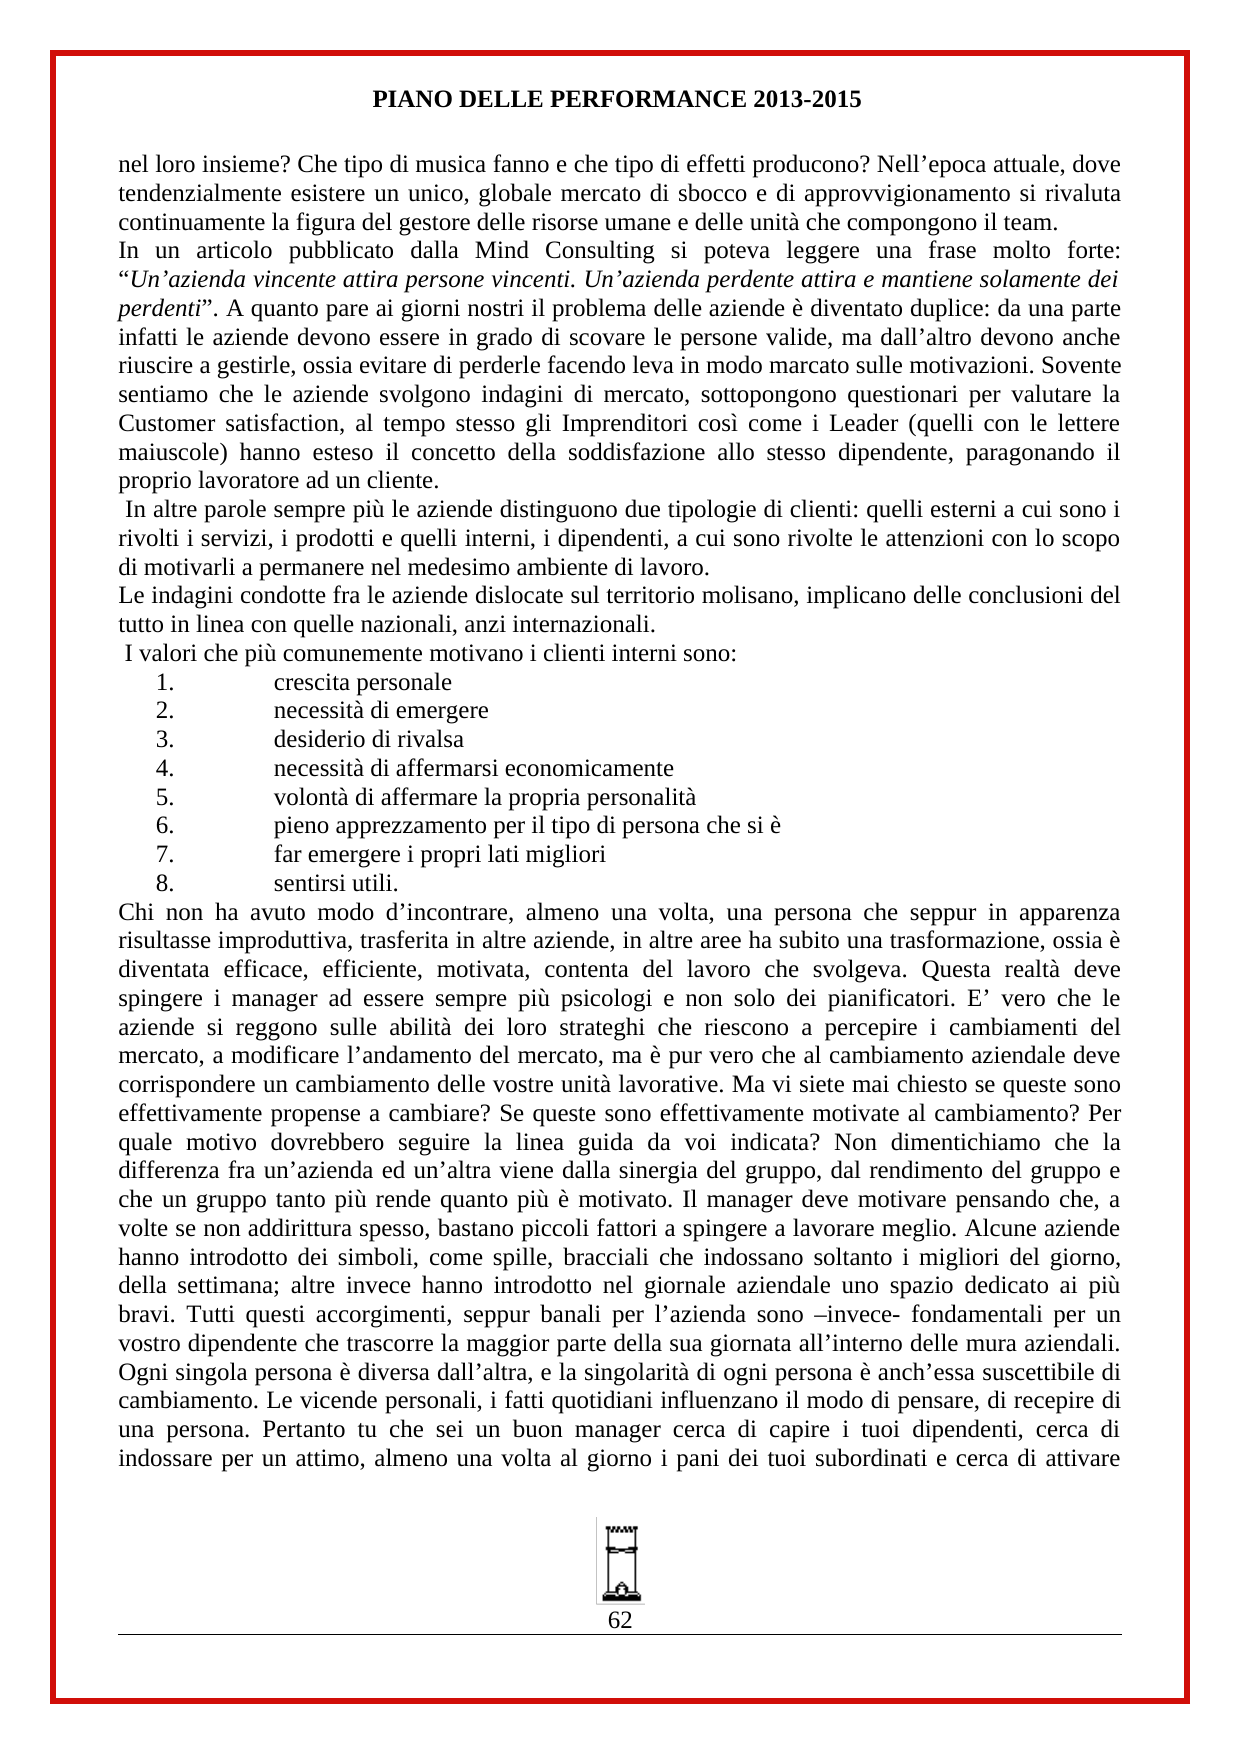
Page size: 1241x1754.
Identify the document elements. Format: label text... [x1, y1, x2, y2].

text In altre parole sempre più le aziende distinguono due tipologie di clienti: quelli esterni a cui sono i rivolti i servizi, i prodotti e quelli interni, i dipendenti, a cui sono rivolte le attenzioni con lo scopo di motivarli a permanere nel medesimo ambiente di lavoro. [118, 494, 1122, 580]
text Chi non ha avuto modo d’incontrare, almeno una volta, una persona che seppur in apparenza risultasse improduttiva, trasferita in altre aziende, in altre aree ha subito una trasformazione, ossia è diventata efficace, efficiente, motivata, contenta del lavoro che svolgeva. Questa realtà deve spingere i manager ad essere sempre più psicologi e non solo dei pianificatori. E’ vero che le aziende si reggono sulle abilità dei loro strateghi che riescono a percepire i cambiamenti del mercato, a modificare l’andamento del mercato, ma è pur vero che al cambiamento aziendale deve corrispondere un cambiamento delle vostre unità lavorative. Ma vi siete mai chiesto se queste sono effettivamente propense a cambiare? Se queste sono effettivamente motivate al cambiamento? Per quale motivo dovrebbero seguire la linea guida da voi indicata? Non dimentichiamo che la differenza fra un’azienda ed un’altra viene dalla sinergia del gruppo, dal rendimento del gruppo e che un gruppo tanto più rende quanto più è motivato. Il manager deve motivare pensando che, a volte se non addirittura spesso, bastano piccoli fattori a spingere a lavorare meglio. Alcune aziende hanno introdotto dei simboli, come spille, bracciali che indossano soltanto i migliori del giorno, della settimana; altre invece hanno introdotto nel giornale aziendale uno spazio dedicato ai più bravi. Tutti questi accorgimenti, seppur banali per l’azienda sono –invece- fondamentali per un vostro dipendente che trascorre la maggior parte della sua giornata all’interno delle mura aziendali. Ogni singola persona è diversa dall’altra, e la singolarità di ogni persona è anch’essa suscettibile di cambiamento. Le vicende personali, i fatti quotidiani influenzano il modo di pensare, di recepire di una persona. Pertanto tu che sei un buon manager cerca di capire i tuoi dipendenti, cerca di indossare per un attimo, almeno una volta al giorno i pani dei tuoi subordinati e cerca di attivare [118, 897, 1122, 1472]
list far emergere i propri lati migliori [156, 839, 1122, 868]
list pieno apprezzamento per il tipo di persona che si è [156, 810, 1122, 839]
list volontà di affermare la propria personalità [156, 782, 1122, 810]
list crescita personale [156, 667, 1122, 695]
list necessità di emergere [156, 695, 1122, 724]
list desiderio di rivalsa [156, 724, 1122, 753]
text I valori che più comunemente motivano i clienti interni sono: [118, 638, 1122, 667]
text In un articolo pubblicato dalla Mind Consulting si poteva leggere una frase molto forte: “Un’azienda vincente attira persone vincenti. Un’azienda perdente attira e mantiene solamente dei perdenti”. A quanto pare ai giorni nostri il problema delle aziende è diventato duplice: da una parte infatti le aziende devono essere in grado di scovare le persone valide, ma dall’altro devono anche riuscire a gestirle, ossia evitare di perderle facendo leva in modo marcato sulle motivazioni. Sovente sentiamo che le aziende svolgono indagini di mercato, sottopongono questionari per valutare la Customer satisfaction, al tempo stesso gli Imprenditori così come i Leader (quelli con le lettere maiuscole) hanno esteso il concetto della soddisfazione allo stesso dipendente, paragonando il proprio lavoratore ad un cliente. [118, 235, 1122, 494]
text nel loro insieme? Che tipo di musica fanno e che tipo di effetti producono? Nell’epoca attuale, dove tendenzialmente esistere un unico, globale mercato di sbocco e di approvvigionamento si rivaluta continuamente la figura del gestore delle risorse umane e delle unità che compongono il team. [118, 149, 1122, 235]
text Le indagini condotte fra le aziende dislocate sul territorio molisano, implicano delle conclusioni del tutto in linea con quelle nazionali, anzi internazionali. [118, 580, 1122, 638]
list sentirsi utili. [156, 868, 1122, 897]
list necessità di affermarsi economicamente [156, 753, 1122, 782]
